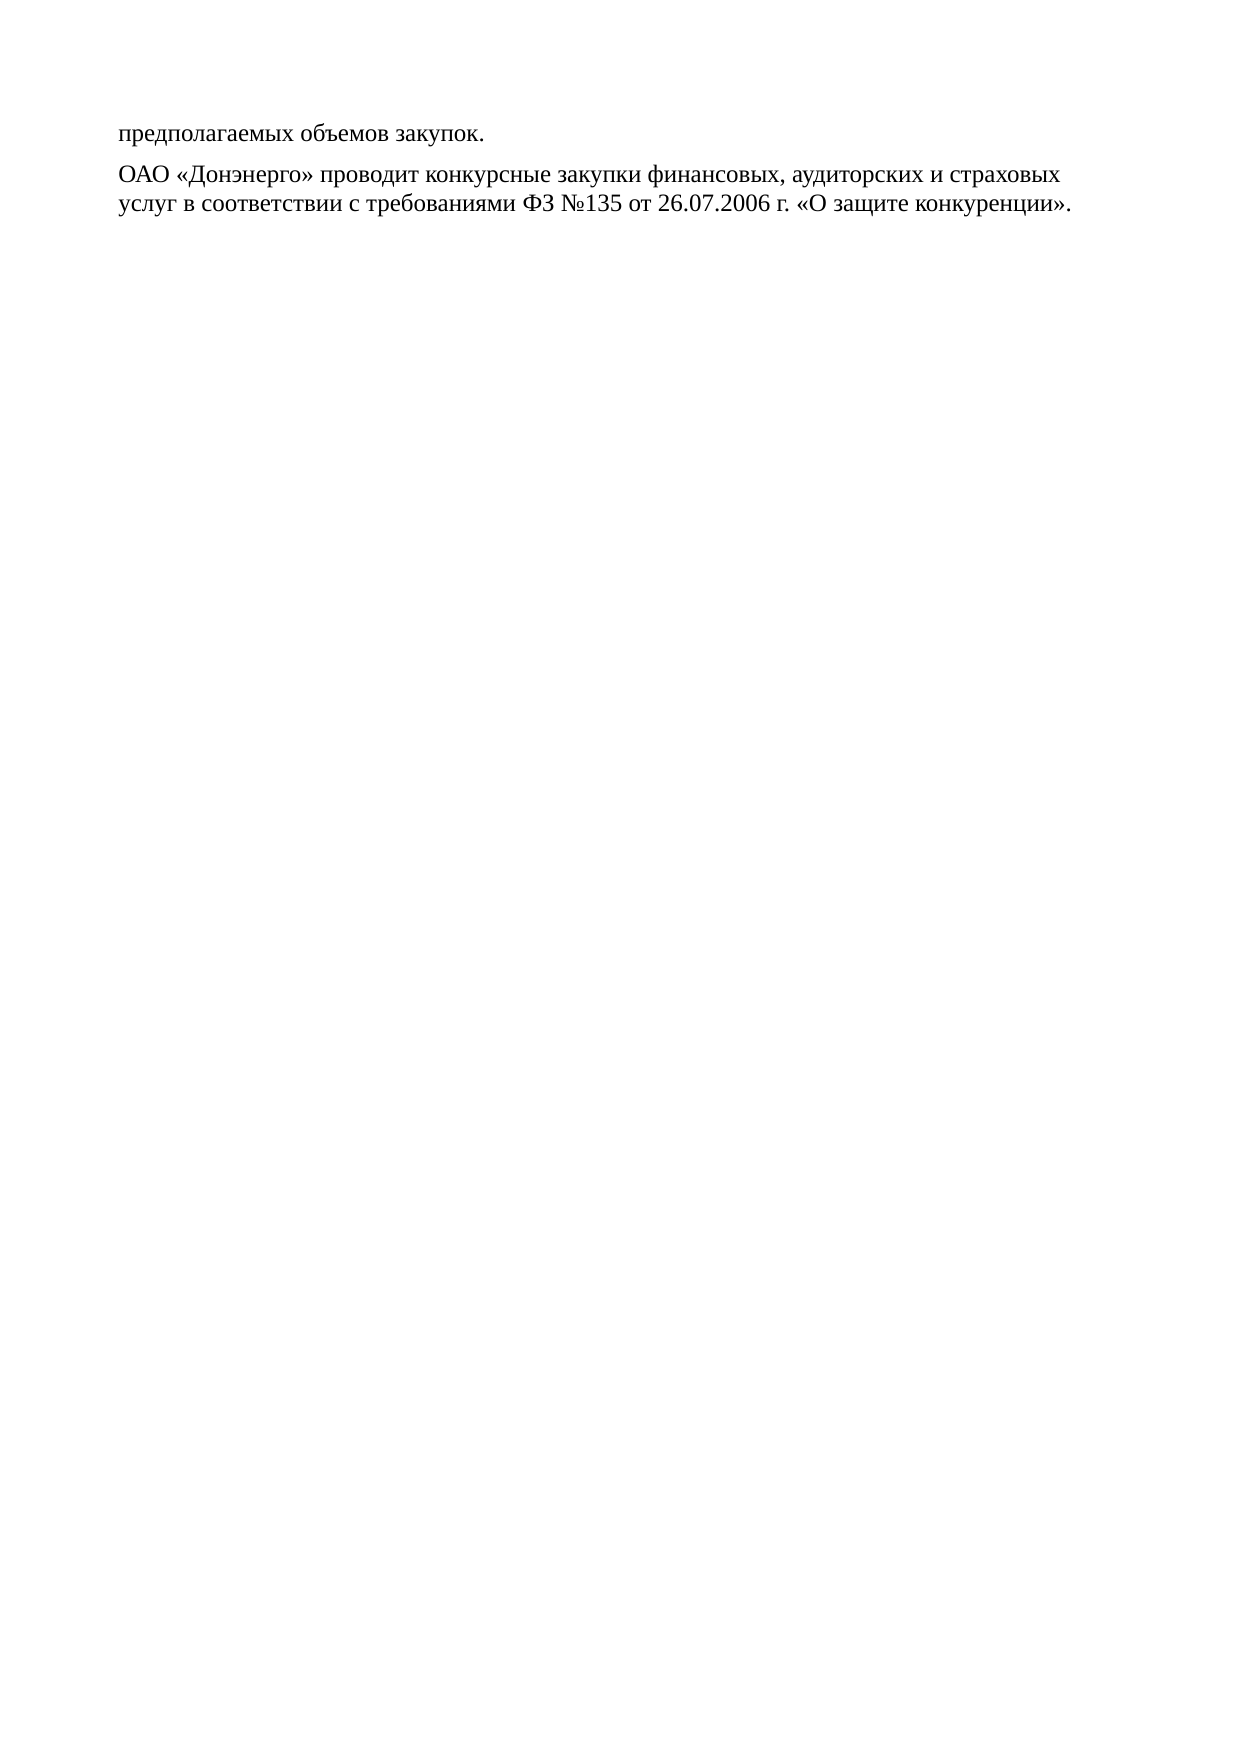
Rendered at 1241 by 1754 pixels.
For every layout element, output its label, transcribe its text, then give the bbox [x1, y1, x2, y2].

text ОАО «Донэнерго» проводит конкурсные закупки финансовых, аудиторских и страховых услуг в соответствии с требованиями ФЗ №135 от 26.07.2006 г. «О защите конкуренции». [118, 159, 1122, 217]
text предполагаемых объемов закупок. [118, 118, 1122, 147]
